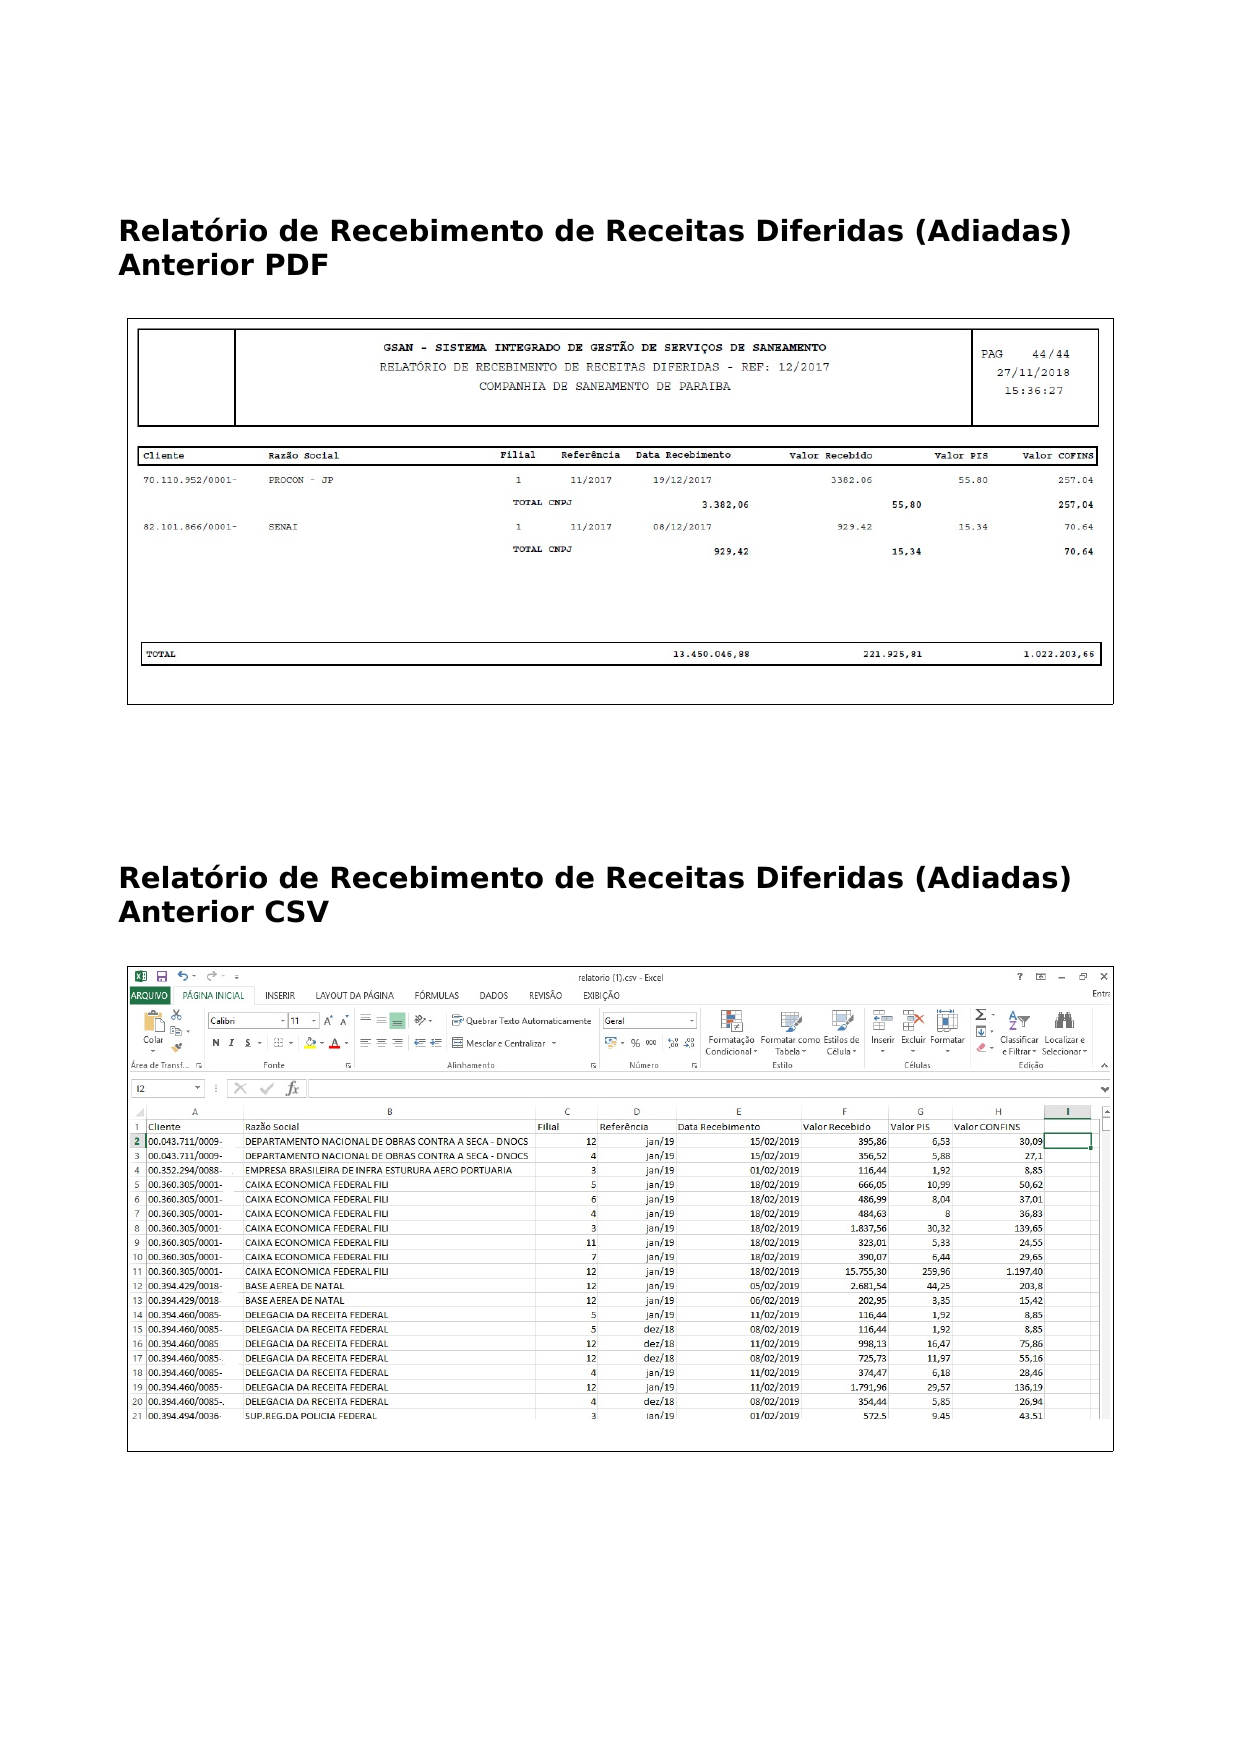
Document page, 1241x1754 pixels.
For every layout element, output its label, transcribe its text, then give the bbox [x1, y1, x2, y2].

table_header [128, 967, 1113, 1451]
table_header [128, 319, 1113, 703]
subtitle Relatório de Recebimento de Receitas Diferidas (Adiadas) Anterior CSV [118, 862, 1122, 930]
subtitle Relatório de Recebimento de Receitas Diferidas (Adiadas) Anterior PDF [118, 214, 1122, 282]
picture [129, 968, 1111, 1419]
picture [129, 321, 1111, 672]
